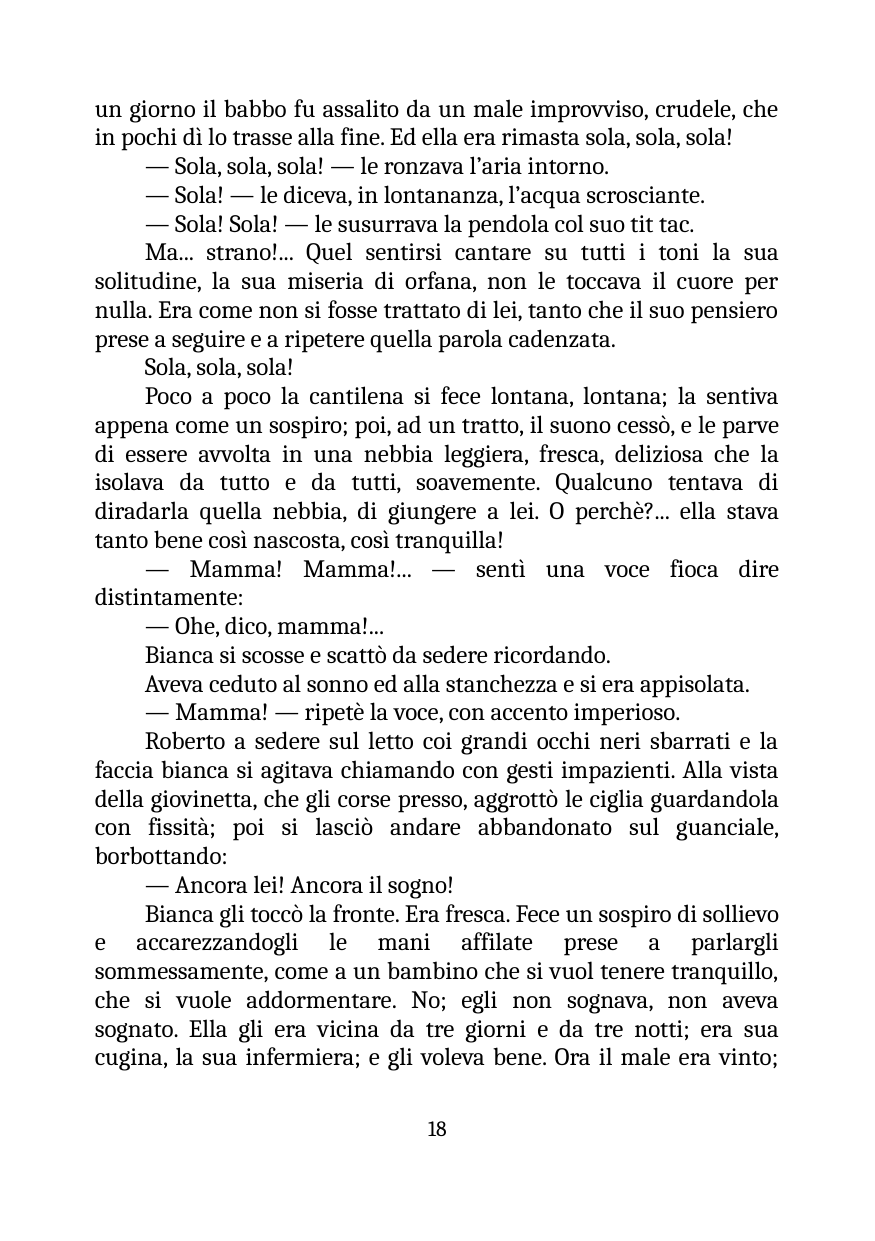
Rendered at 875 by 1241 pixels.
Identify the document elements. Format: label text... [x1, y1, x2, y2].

text un giorno il babbo fu assalito da un male improvviso, crudele, che in pochi dì lo trasse alla fine. Ed ella era rimasta sola, sola, sola! [94, 94, 779, 152]
text Poco a poco la cantilena si fece lontana, lontana; la sentiva appena come un sospiro; poi, ad un tratto, il suono cessò, e le parve di essere avvolta in una nebbia leggiera, fresca, deliziosa che la isolava da tutto e da tutti, soavemente. Qualcuno tentava di diradarla quella nebbia, di giungere a lei. O perchè?... ella stava tanto bene così nascosta, così tranquilla! [94, 382, 779, 554]
text Roberto a sedere sul letto coi grandi occhi neri sbarrati e la faccia bianca si agitava chiamando con gesti impazienti. Alla vista della giovinetta, che gli corse presso, aggrottò le ciglia guardandola con fissità; poi si lasciò andare abbandonato sul guanciale, borbottando: [94, 727, 779, 871]
text Bianca si scosse e scattò da sedere ricordando. [94, 641, 779, 669]
text — Mamma! — ripetè la voce, con accento imperioso. [94, 698, 779, 727]
text — Ohe, dico, mamma!... [94, 612, 779, 641]
text — Sola! — le diceva, in lontananza, l’acqua scrosciante. [94, 181, 779, 209]
text — Ancora lei! Ancora il sogno! [94, 871, 779, 899]
text — Sola, sola, sola! — le ronzava l’aria intorno. [94, 152, 779, 181]
text Sola, sola, sola! [94, 353, 779, 382]
text Ma... strano!... Quel sentirsi cantare su tutti i toni la sua solitudine, la sua miseria di orfana, non le toccava il cuore per nulla. Era come non si fosse trattato di lei, tanto che il suo pensiero prese a seguire e a ripetere quella parola cadenzata. [94, 238, 779, 353]
text Aveva ceduto al sonno ed alla stanchezza e si era appisolata. [94, 669, 779, 698]
text — Mamma! Mamma!... — sentì una voce fioca dire distintamente: [94, 554, 779, 612]
text Bianca gli toccò la fronte. Era fresca. Fece un sospiro di sollievo e accarezzandogli le mani affilate prese a parlargli sommessamente, come a un bambino che si vuol tenere tranquillo, che si vuole addormentare. No; egli non sognava, non aveva sognato. Ella gli era vicina da tre giorni e da tre notti; era sua cugina, la sua infermiera; e gli voleva bene. Ora il male era vinto; [94, 899, 779, 1072]
text — Sola! Sola! — le susurrava la pendola col suo tit tac. [94, 209, 779, 238]
